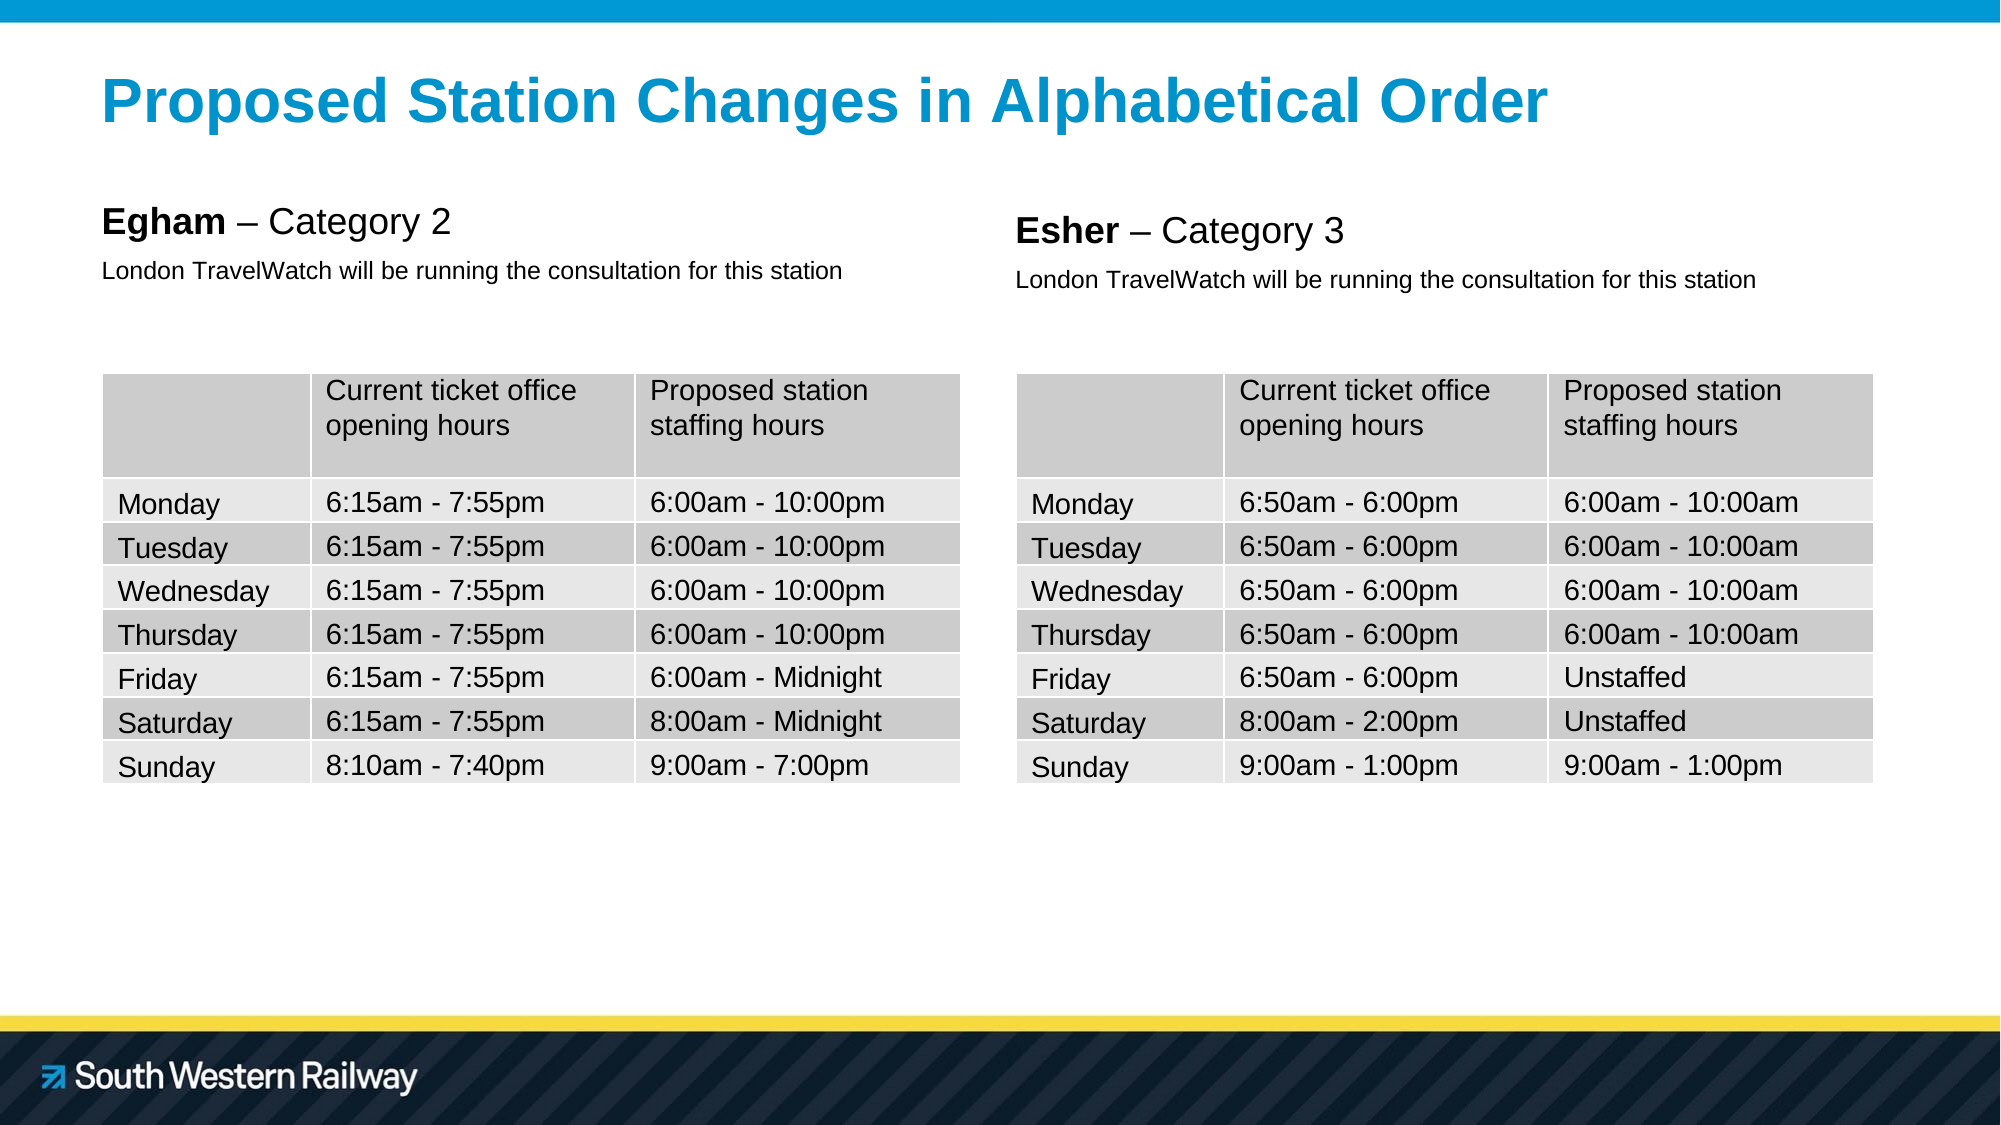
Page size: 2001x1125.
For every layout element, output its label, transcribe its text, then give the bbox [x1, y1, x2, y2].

table_cell Sunday [103, 741, 310, 783]
table_cell 9:00am - 7:00pm [636, 741, 960, 783]
table_cell Friday [103, 654, 310, 696]
table_cell 6:00am - 10:00am [1549, 566, 1873, 608]
table_cell Friday [1017, 654, 1223, 696]
table_header [103, 374, 310, 477]
table_cell Thursday [103, 610, 310, 652]
table_header Proposed station staffing hours [1549, 374, 1873, 477]
table_cell 6:00am - Midnight [636, 654, 960, 696]
table_cell Unstaffed [1549, 654, 1873, 696]
table_cell Saturday [103, 698, 310, 739]
table_cell 6:15am - 7:55pm [312, 698, 634, 739]
table_cell Saturday [1017, 698, 1223, 739]
table_cell Monday [103, 479, 310, 521]
table_cell Wednesday [103, 566, 310, 608]
table_cell Monday [1017, 479, 1223, 521]
table_cell 6:50am - 6:00pm [1225, 479, 1547, 521]
table_cell 8:00am - Midnight [636, 698, 960, 739]
table_cell 6:50am - 6:00pm [1225, 610, 1547, 652]
table_cell 6:00am - 10:00am [1549, 479, 1873, 521]
table_header Current ticket office opening hours [1225, 374, 1547, 477]
table_cell 6:15am - 7:55pm [312, 566, 634, 608]
table_cell Thursday [1017, 610, 1223, 652]
table_cell 6:15am - 7:55pm [312, 523, 634, 564]
table_cell 8:00am - 2:00pm [1225, 698, 1547, 739]
table_cell Sunday [1017, 741, 1223, 783]
table_cell 6:00am - 10:00pm [636, 523, 960, 564]
table_cell 8:10am - 7:40pm [312, 741, 634, 783]
table_cell 6:00am - 10:00am [1549, 610, 1873, 652]
table_cell 6:50am - 6:00pm [1225, 566, 1547, 608]
table_cell 6:15am - 7:55pm [312, 654, 634, 696]
table_header Current ticket office opening hours [312, 374, 634, 477]
table_cell 9:00am - 1:00pm [1549, 741, 1873, 783]
table_cell 6:00am - 10:00pm [636, 479, 960, 521]
table_cell 6:50am - 6:00pm [1225, 523, 1547, 564]
table_cell 9:00am - 1:00pm [1225, 741, 1547, 783]
table_cell Wednesday [1017, 566, 1223, 608]
table_cell Tuesday [103, 523, 310, 564]
table_cell 6:00am - 10:00pm [636, 566, 960, 608]
table_cell 6:00am - 10:00pm [636, 610, 960, 652]
table_cell Tuesday [1017, 523, 1223, 564]
table_header [1017, 374, 1223, 477]
table_cell 6:00am - 10:00am [1549, 523, 1873, 564]
table_header Proposed station staffing hours [636, 374, 960, 477]
table_cell 6:15am - 7:55pm [312, 610, 634, 652]
table_cell 6:15am - 7:55pm [312, 479, 634, 521]
table_cell 6:50am - 6:00pm [1225, 654, 1547, 696]
table_cell Unstaffed [1549, 698, 1873, 739]
